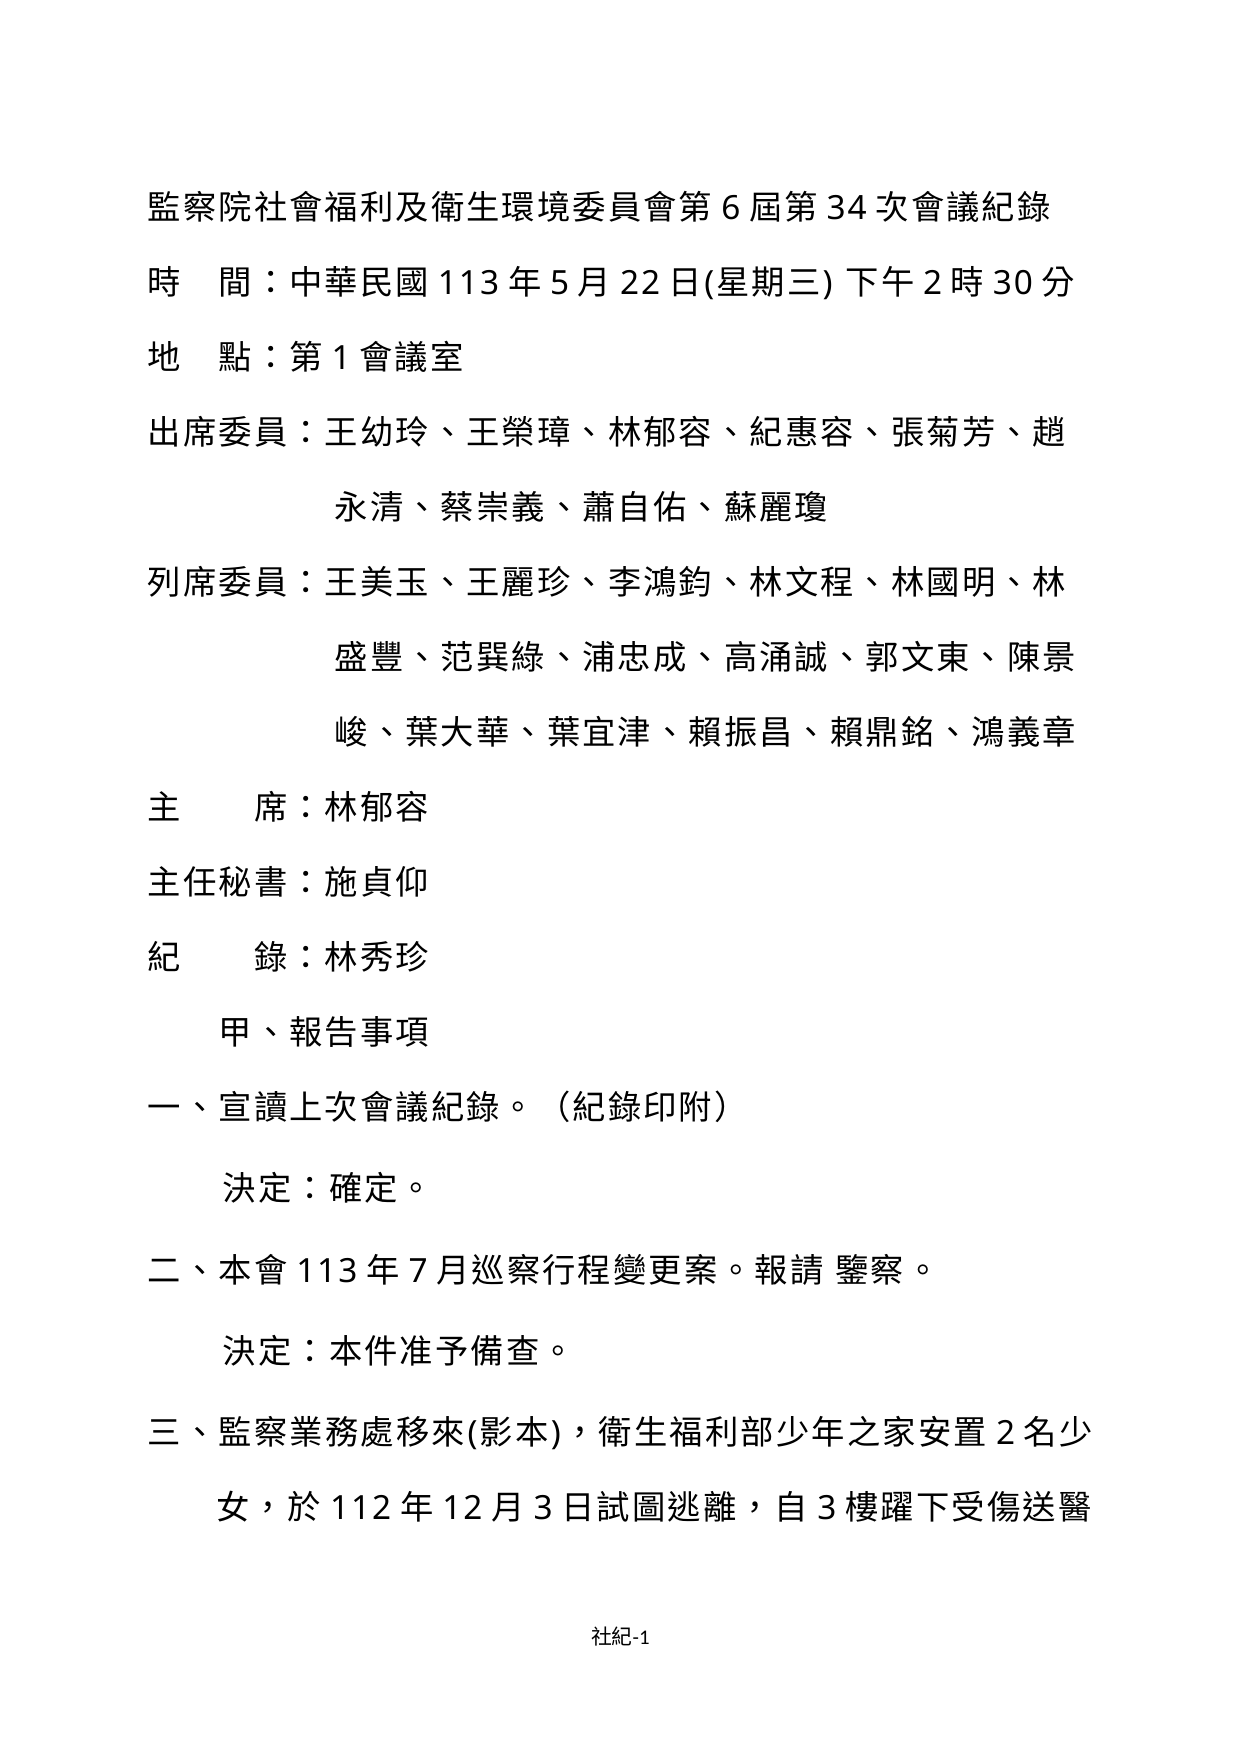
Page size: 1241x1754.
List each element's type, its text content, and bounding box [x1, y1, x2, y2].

text 二、本會113年7月巡察行程變更案。報請 鑒察。 [139, 1228, 1101, 1307]
text 出席委員：王幼玲、王榮璋、林郁容、紀惠容、張菊芳、趙永清、蔡崇義、蕭自佑、蘇麗瓊 [148, 393, 1092, 543]
text 三、監察業務處移來(影本)，衛生福利部少年之家安置2名少女，於112年12月3日試圖逃離，自3樓躍下受傷送醫 [139, 1391, 1101, 1545]
text 一、宣讀上次會議紀錄。（紀錄印附） [139, 1064, 1101, 1145]
text 主任秘書：施貞仰 [148, 843, 1092, 918]
text 甲、報告事項 [148, 993, 1092, 1064]
text 主 席：林郁容 [148, 768, 1092, 843]
text 紀 錄：林秀珍 [148, 918, 1092, 993]
text 時 間：中華民國113年5月22日(星期三) 下午2時30分 [148, 243, 1092, 318]
text 地 點：第1會議室 [148, 318, 1092, 393]
text 列席委員：王美玉、王麗珍、李鴻鈞、林文程、林國明、林盛豐、范巽綠、浦忠成、高涌誠、郭文東、陳景峻、葉大華、葉宜津、賴振昌、賴鼎銘、鴻義章 [148, 543, 1092, 768]
text 決定：確定。 [214, 1147, 1101, 1226]
text 監察院社會福利及衛生環境委員會第6屆第34次會議紀錄 [139, 166, 1101, 243]
text 決定：本件准予備查。 [214, 1309, 1101, 1388]
